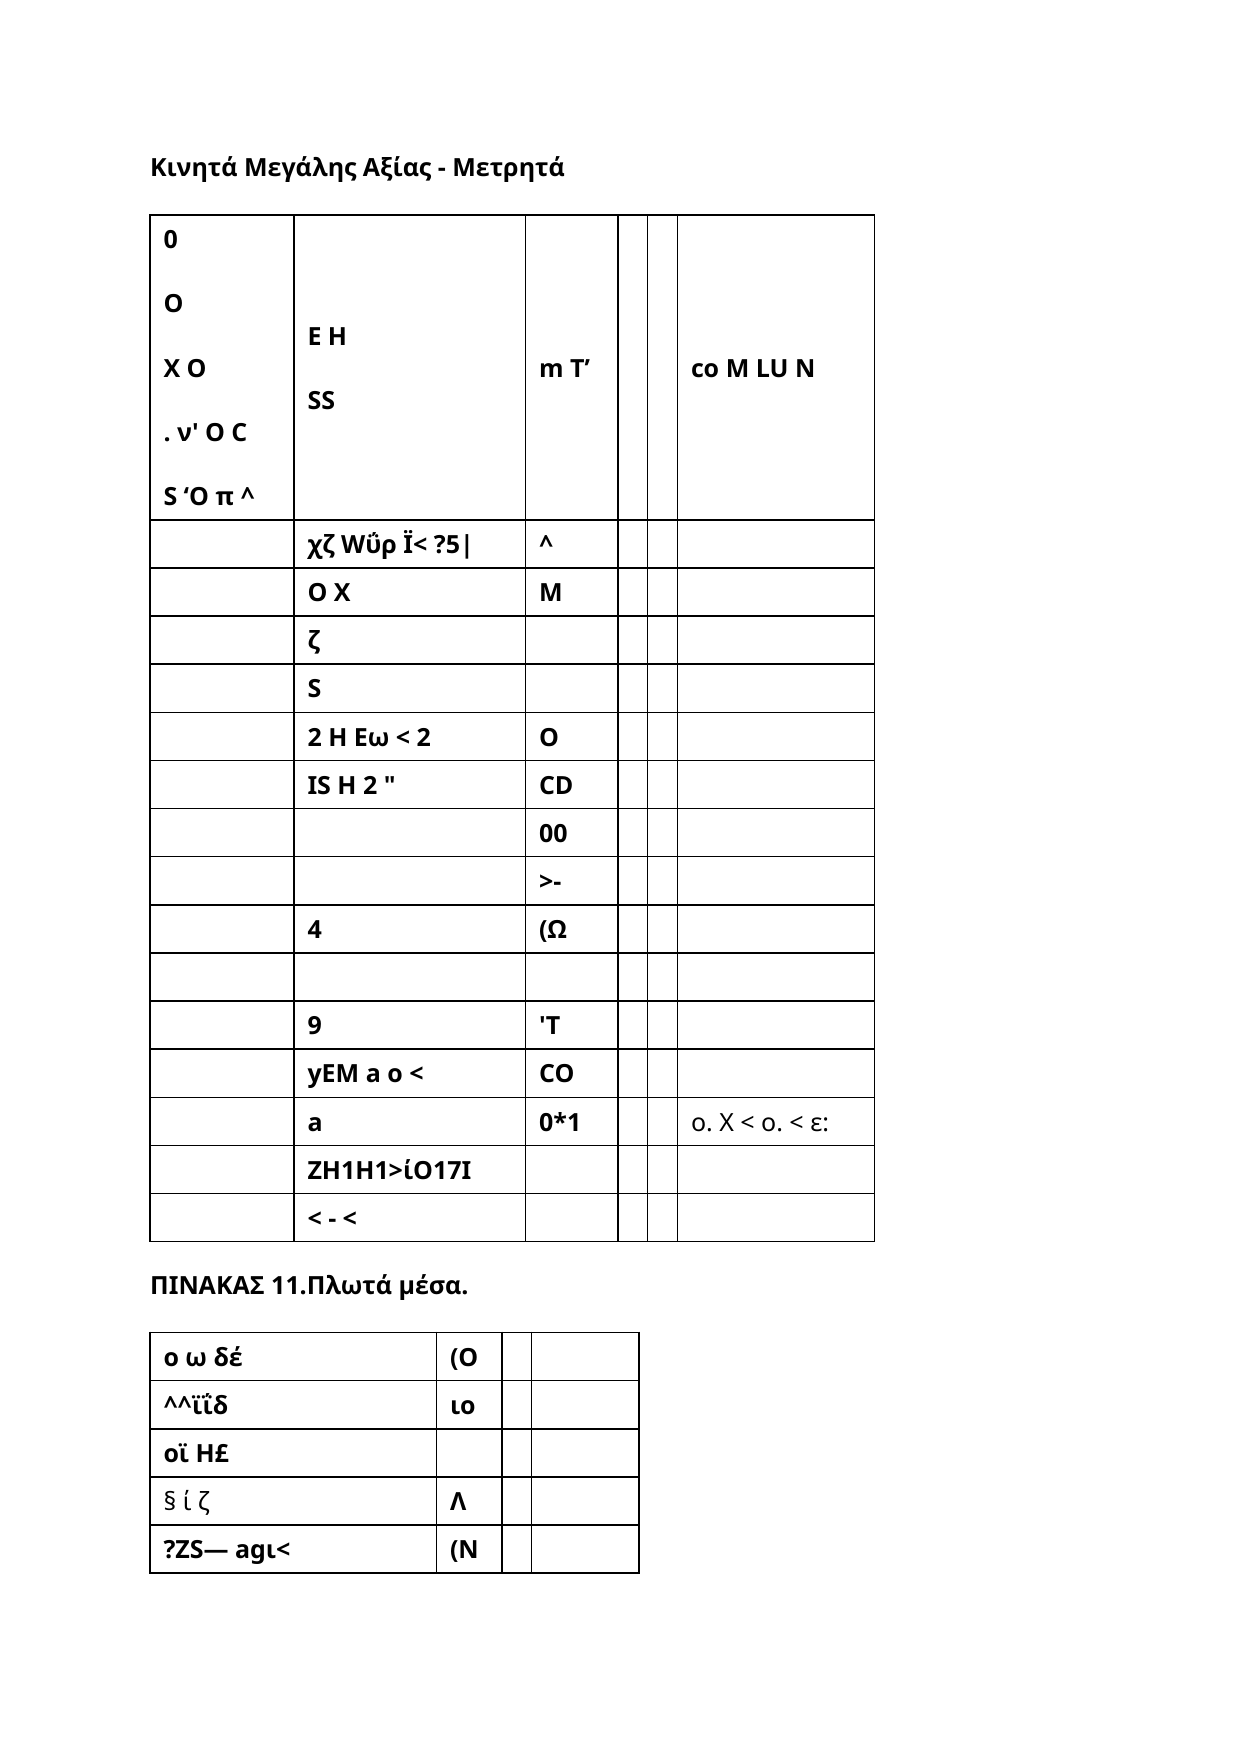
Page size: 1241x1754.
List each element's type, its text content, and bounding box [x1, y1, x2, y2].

table_cell Λ [437, 1478, 501, 1524]
table_cell [648, 1098, 677, 1144]
table_cell [619, 713, 647, 759]
table_cell [526, 665, 617, 711]
table_cell [678, 761, 874, 808]
table_cell [648, 761, 677, 808]
table_cell [151, 906, 293, 952]
table_cell [678, 521, 874, 567]
table_cell 4 [295, 906, 525, 952]
table_cell [678, 665, 874, 711]
table_cell 00 [526, 809, 617, 856]
table_cell [678, 713, 874, 759]
table_cell [619, 521, 647, 567]
table_cell [151, 617, 293, 663]
table_cell [151, 665, 293, 711]
table_cell < - < [295, 1194, 525, 1241]
table_cell [648, 713, 677, 759]
table_cell [648, 1050, 677, 1096]
table_header [648, 216, 677, 519]
table_cell [648, 665, 677, 711]
table_cell [526, 954, 617, 1000]
table_cell [151, 569, 293, 615]
table_cell [619, 665, 647, 711]
table_cell [619, 1194, 647, 1241]
table_cell [619, 1002, 647, 1048]
table_cell [678, 1050, 874, 1096]
table_cell [678, 617, 874, 663]
table_cell ο. Χ < ο. < ε: [678, 1098, 874, 1144]
table_cell [678, 569, 874, 615]
table_cell [678, 1146, 874, 1193]
table_cell [151, 521, 293, 567]
table_cell [532, 1430, 638, 1476]
table_cell [295, 954, 525, 1000]
table_cell Μ [526, 569, 617, 615]
table_cell [151, 713, 293, 759]
table_cell ΖΗ1Η1>ίΟ17Ι [295, 1146, 525, 1193]
table_cell ?ΖS— agι< [151, 1526, 436, 1572]
table_cell (Ν [437, 1526, 501, 1572]
table_cell [619, 761, 647, 808]
table_cell Ο Χ [295, 569, 525, 615]
table_cell [151, 1194, 293, 1241]
table_cell [678, 809, 874, 856]
table_cell [648, 569, 677, 615]
table_header [532, 1333, 638, 1380]
table_header ο ω δέ [151, 1333, 436, 1380]
table_cell [619, 809, 647, 856]
table_cell [532, 1478, 638, 1524]
table_cell § ί ζ [151, 1478, 436, 1524]
table_header 0 Ο Χ Ο . ν' Ο C S ‘Ο π ^ [151, 216, 293, 519]
table_cell [526, 1194, 617, 1241]
table_cell 'Τ [526, 1002, 617, 1048]
table_cell [648, 617, 677, 663]
table_cell [648, 857, 677, 904]
table_cell [151, 1050, 293, 1096]
table_header m Τ’ [526, 216, 617, 519]
table_cell 2 Η Εω < 2 [295, 713, 525, 759]
table_cell [526, 1146, 617, 1193]
table_cell [619, 954, 647, 1000]
table_header (Ο [437, 1333, 501, 1380]
table_cell [648, 906, 677, 952]
table_cell χζ Wΰρ Ϊ< ?5| [295, 521, 525, 567]
table_cell S [295, 665, 525, 711]
table_cell [619, 1050, 647, 1096]
table_cell [151, 761, 293, 808]
table_cell [151, 1002, 293, 1048]
table_cell [503, 1430, 531, 1476]
table_header Ε Η SS [295, 216, 525, 519]
text Κινητά Μεγάλης Αξίας - Μετρητά [150, 150, 1090, 184]
table_cell (Ω [526, 906, 617, 952]
table_cell [526, 617, 617, 663]
table_cell Ο [526, 713, 617, 759]
text ΠΙΝΑΚΑΣ 11.Πλωτά μέσα. [150, 1267, 1090, 1301]
table_cell [437, 1430, 501, 1476]
table_cell [151, 1098, 293, 1144]
table_cell [295, 857, 525, 904]
table_cell [151, 1146, 293, 1193]
table_header [503, 1333, 531, 1380]
table_cell [648, 809, 677, 856]
table_cell [678, 906, 874, 952]
table_cell [619, 906, 647, 952]
table_cell [648, 1002, 677, 1048]
table_cell a [295, 1098, 525, 1144]
table_cell ΙS Η 2 " [295, 761, 525, 808]
table_cell [619, 857, 647, 904]
table_cell [503, 1526, 531, 1572]
table_cell [151, 954, 293, 1000]
table_cell [295, 809, 525, 856]
table_cell [619, 1098, 647, 1144]
table_cell [678, 1194, 874, 1241]
table_cell [678, 1002, 874, 1048]
table_cell ζ [295, 617, 525, 663]
table_header [619, 216, 647, 519]
table_cell ^^ϊΐδ [151, 1381, 436, 1428]
table_cell CD [526, 761, 617, 808]
table_cell CO [526, 1050, 617, 1096]
table_cell [648, 954, 677, 1000]
table_cell yΕΜ a ο < [295, 1050, 525, 1096]
table_cell [151, 857, 293, 904]
table_cell [678, 857, 874, 904]
table_cell οϊ Η£ [151, 1430, 436, 1476]
table_cell [532, 1381, 638, 1428]
table_header co Μ LU Ν [678, 216, 874, 519]
table_cell [678, 954, 874, 1000]
table_cell [503, 1381, 531, 1428]
table_cell [648, 1194, 677, 1241]
table_cell [532, 1526, 638, 1572]
table_cell ιο [437, 1381, 501, 1428]
table_cell >- [526, 857, 617, 904]
table_cell [619, 617, 647, 663]
table_cell 9 [295, 1002, 525, 1048]
table_cell [619, 1146, 647, 1193]
table_cell [648, 521, 677, 567]
table_cell [151, 809, 293, 856]
table_cell [619, 569, 647, 615]
table_cell [648, 1146, 677, 1193]
table_cell ^ [526, 521, 617, 567]
table_cell 0*1 [526, 1098, 617, 1144]
table_cell [503, 1478, 531, 1524]
